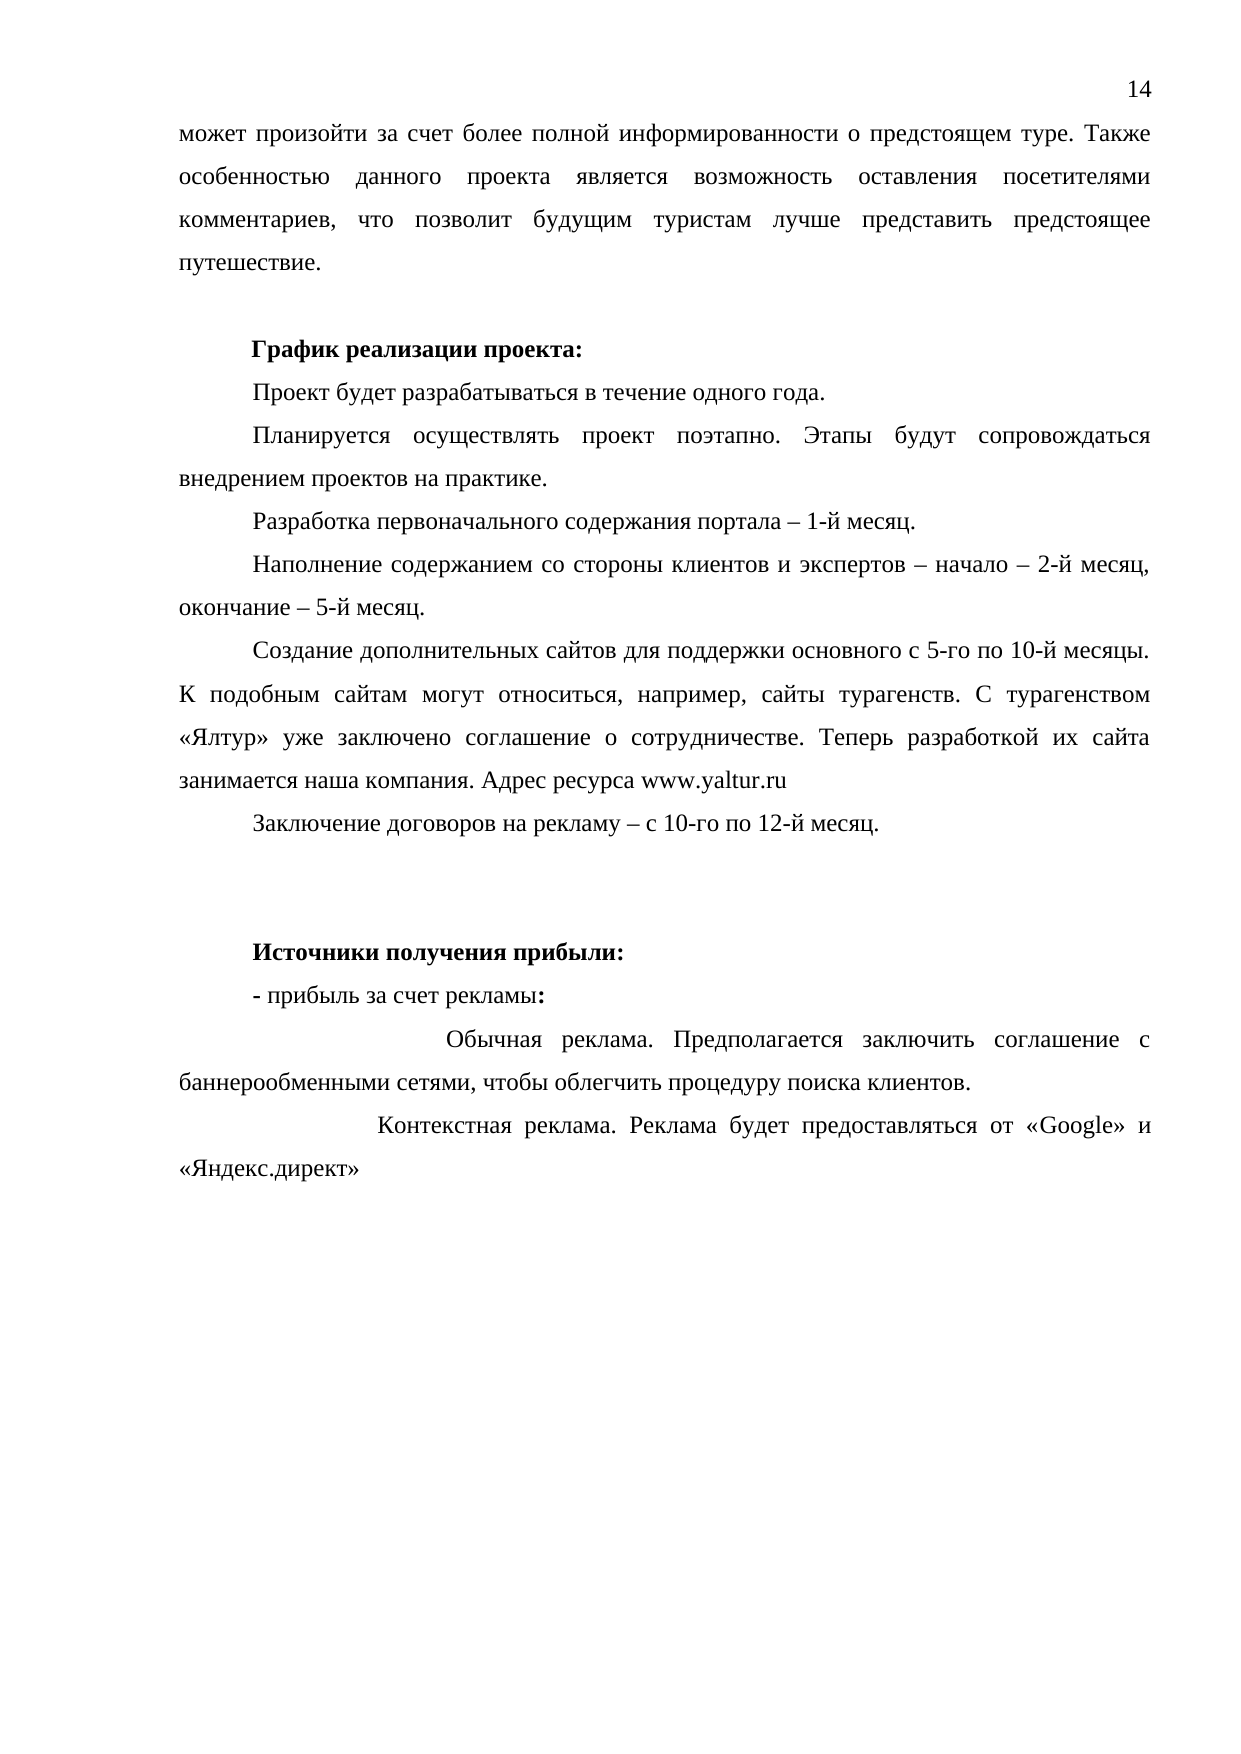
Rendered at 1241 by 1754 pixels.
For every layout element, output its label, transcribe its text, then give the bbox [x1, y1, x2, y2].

text Разработка первоначального содержания портала – 1-й месяц. [179, 506, 1151, 535]
text Наполнение содержанием со стороны клиентов и экспертов – начало – 2-й месяц, окончание – 5-й месяц. [179, 549, 1151, 621]
text Создание дополнительных сайтов для поддержки основного с 5-го по 10-й месяцы. К подобным сайтам могут относиться, например, сайты турагенств. С турагенством «Ялтур» уже заключено соглашение о сотрудничестве. Теперь разработкой их сайта занимается наша компания. Адрес ресурса www.yaltur.ru [179, 636, 1151, 794]
text Источники получения прибыли: [179, 937, 1151, 966]
text Заключение договоров на рекламу – с 10-го по 12-й месяц. [179, 808, 1151, 837]
text Планируется осуществлять проект поэтапно. Этапы будут сопровождаться внедрением проектов на практике. [179, 420, 1151, 492]
text Проект будет разрабатываться в течение одного года. [179, 377, 1151, 406]
text Обычная реклама. Предполагается заключить соглашение с баннерообменными сетями, чтобы облегчить процедуру поиска клиентов. [179, 1024, 1151, 1096]
text может произойти за счет более полной информированности о предстоящем туре. Также особенностью данного проекта является возможность оставления посетителями комментариев, что позволит будущим туристам лучше представить предстоящее путешествие. [179, 118, 1151, 276]
text Контекстная реклама. Реклама будет предоставляться от «Google» и «Яндекс.директ» [179, 1110, 1151, 1182]
text - прибыль за счет рекламы: [179, 981, 1151, 1009]
text График реализации проекта: [177, 334, 1151, 362]
